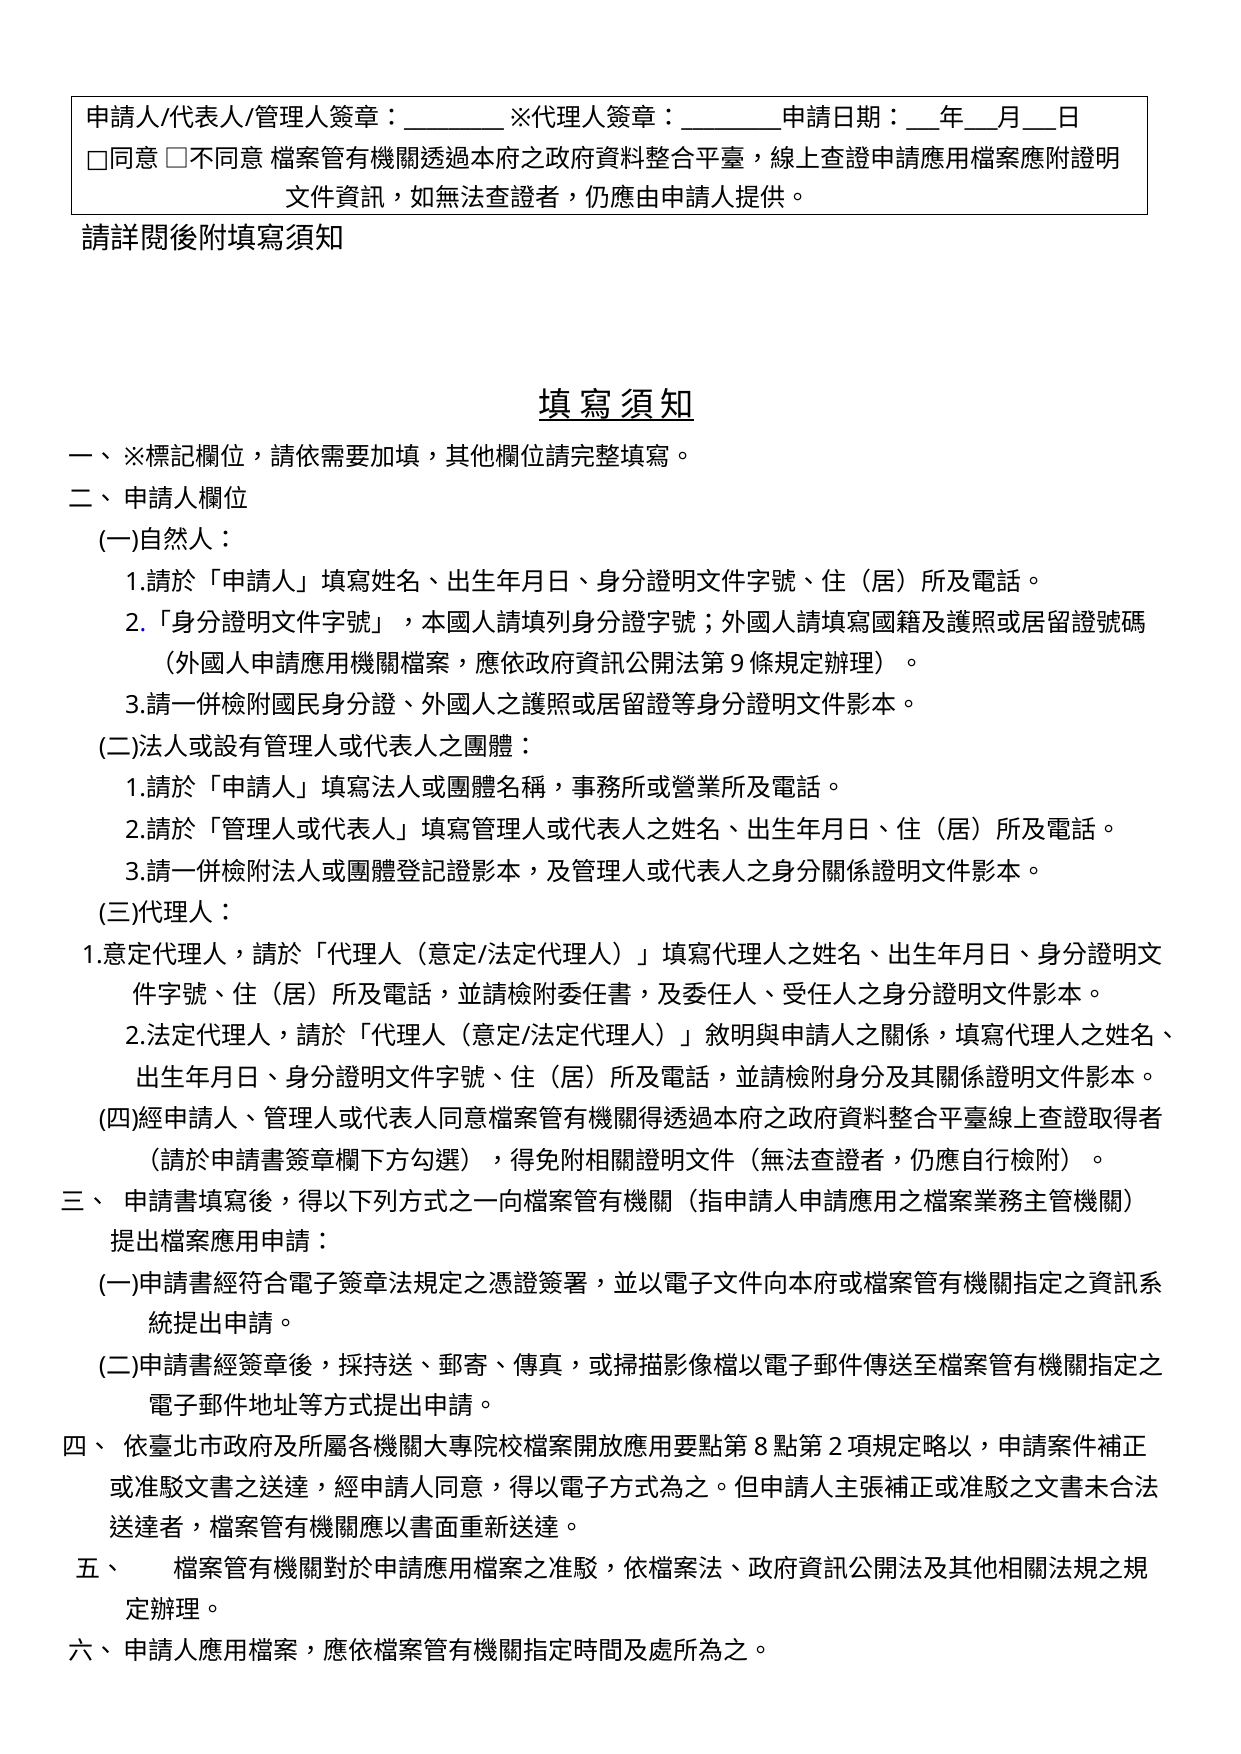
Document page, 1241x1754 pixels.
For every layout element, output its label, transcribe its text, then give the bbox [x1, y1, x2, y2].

text 2.請於「管理人或代表人」填寫管理人或代表人之姓名、出生年月日、住（居）所及電話。 [125, 809, 1170, 846]
list 檔案管有機關對於申請應用檔案之准駁，依檔案法、政府資訊公開法及其他相關法規之規定辦理。 [75, 1549, 1170, 1625]
text (二)法人或設有管理人或代表人之團體： [98, 726, 1170, 762]
text (三)代理人： [98, 892, 1170, 929]
text 請詳閱後附填寫須知 [75, 215, 1170, 257]
text 出生年月日、身分證明文件字號、住（居）所及電話，並請檢附身分及其關係證明文件影本。 [74, 1057, 1165, 1093]
text (一)自然人： [98, 520, 1170, 556]
list 申請人應用檔案，應依檔案管有機關指定時間及處所為之。 [124, 1631, 1170, 1667]
text 3.請一併檢附國民身分證、外國人之護照或居留證等身分證明文件影本。 [125, 685, 1170, 721]
text 2.法定代理人，請於「代理人（意定/法定代理人）」敘明與申請人之關係，填寫代理人之姓名、 [125, 1016, 1170, 1052]
table_cell 申請人/代表人/管理人簽章：_________ ※代理人簽章：_________申請日期：___年___月___日 □同意 □不同意 檔案管有機關透過本府之政府資料整合平臺，線上查證申請應用檔案應附證明文件資訊，如無法查證者，仍應由申請人提供。 [72, 97, 1147, 214]
text 1.意定代理人，請於「代理人（意定/法定代理人）」填寫代理人之姓名、出生年月日、身分證明文件字號、住（居）所及電話，並請檢附委任書，及委任人、受任人之身分證明文件影本。 [80, 934, 1163, 1011]
list 申請書填寫後，得以下列方式之一向檔案管有機關（指申請人申請應用之檔案業務主管機關）提出檔案應用申請： [60, 1182, 1170, 1258]
list ※標記欄位，請依需要加填，其他欄位請完整填寫。 [124, 437, 1170, 473]
text (四)經申請人、管理人或代表人同意檔案管有機關得透過本府之政府資料整合平臺線上查證取得者 [98, 1099, 1170, 1135]
text 填 寫 須 知 [74, 378, 1166, 426]
list 依臺北市政府及所屬各機關大專院校檔案開放應用要點第8點第2項規定略以，申請案件補正或准駁文書之送達，經申請人同意，得以電子方式為之。但申請人主張補正或准駁之文書未合法送達者，檔案管有機關應以書面重新送達。 [62, 1427, 1170, 1543]
text 1.請於「申請人」填寫姓名、出生年月日、身分證明文件字號、住（居）所及電話。 [125, 561, 1170, 598]
text (二)申請書經簽章後，採持送、郵寄、傳真，或掃描影像檔以電子郵件傳送至檔案管有機關指定之電子郵件地址等方式提出申請。 [98, 1345, 1170, 1422]
text (一)申請書經符合電子簽章法規定之憑證簽署，並以電子文件向本府或檔案管有機關指定之資訊系統提出申請。 [98, 1263, 1170, 1340]
text 1.請於「申請人」填寫法人或團體名稱，事務所或營業所及電話。 [125, 768, 1170, 804]
text 3.請一併檢附法人或團體登記證影本，及管理人或代表人之身分關係證明文件影本。 [125, 851, 1170, 887]
text 2.「身分證明文件字號」，本國人請填列身分證字號；外國人請填寫國籍及護照或居留證號碼（外國人申請應用機關檔案，應依政府資訊公開法第9條規定辦理）。 [125, 603, 1170, 679]
text （請於申請書簽章欄下方勾選），得免附相關證明文件（無法查證者，仍應自行檢附）。 [80, 1140, 1170, 1176]
list 申請人欄位 [124, 478, 1170, 514]
